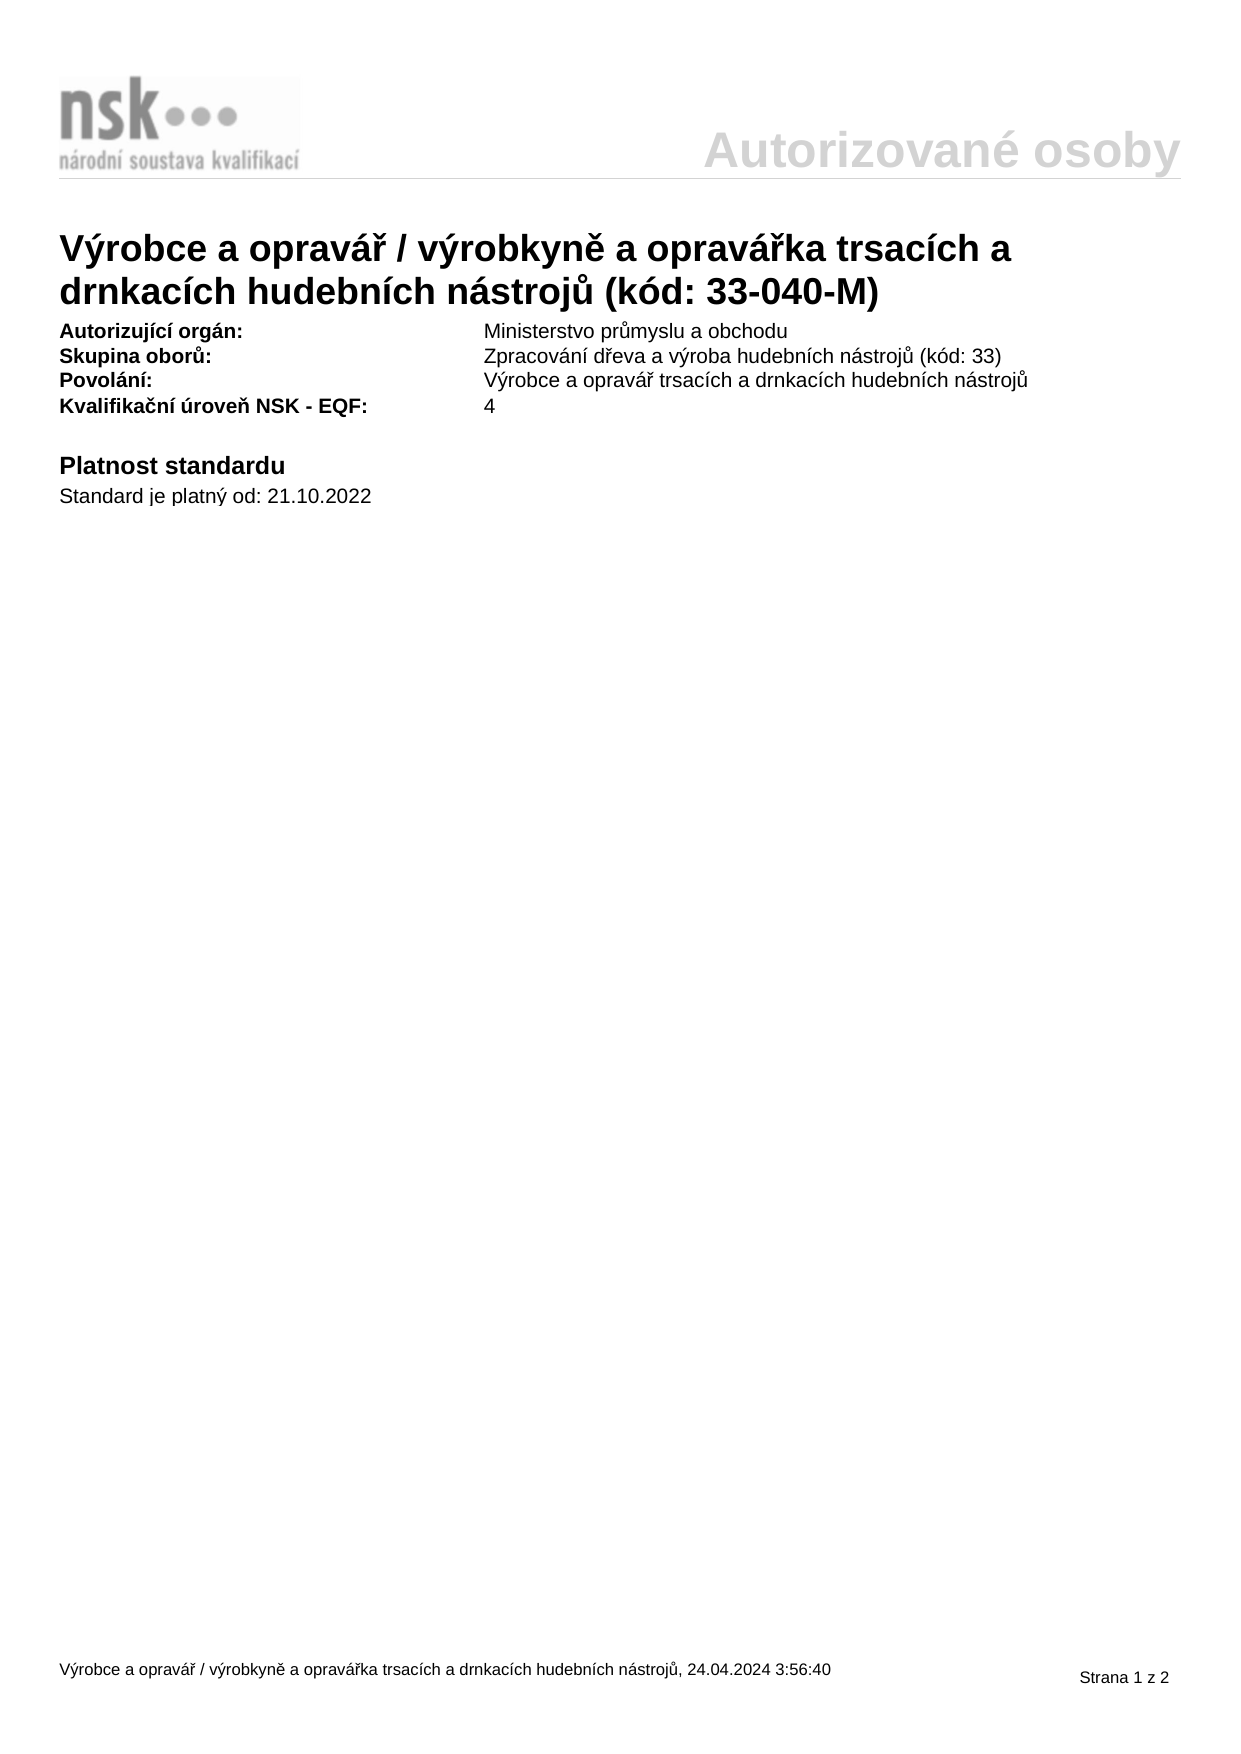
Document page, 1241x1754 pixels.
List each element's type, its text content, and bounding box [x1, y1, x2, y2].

table_cell [1169, 506, 1181, 806]
table_cell [59, 172, 483, 178]
table_cell Výrobce a opravář trsacích a drnkacích hudebních nástrojů [484, 368, 1181, 393]
table_cell Autorizující orgán: [59, 319, 483, 343]
table_cell [1169, 313, 1181, 319]
table_header Autorizované osoby [626, 59, 1181, 178]
table_cell [1169, 1106, 1181, 1383]
table_cell [59, 313, 483, 319]
table_cell [626, 806, 862, 1106]
table_cell Povolání: [59, 368, 483, 392]
table_cell [862, 418, 1169, 447]
table_cell Kvalifikační úroveň NSK - EQF: [59, 394, 483, 417]
table_cell [484, 506, 620, 806]
table_cell Výrobce a opravář / výrobkyně a opravářka trsacích a drnkacích hudebních nástrojů, 24.04.2024 3:56:40 [59, 1660, 862, 1696]
table_cell Zpracování dřeva a výroba hudebních nástrojů (kód: 33) [484, 344, 1181, 368]
table_cell Standard je platný od: 21.10.2022 [59, 484, 1181, 506]
table_cell [59, 196, 483, 224]
table_cell [620, 1384, 626, 1659]
table_cell [484, 196, 620, 224]
table_cell [620, 1106, 626, 1383]
table_cell [484, 806, 620, 1106]
table_cell [484, 418, 620, 447]
table_cell [1169, 196, 1181, 224]
table_cell [484, 1106, 620, 1383]
table_cell [862, 313, 1169, 319]
table_cell [862, 196, 1169, 224]
table_cell Strana 1 z 2 [862, 1660, 1169, 1696]
table_cell [862, 506, 1169, 806]
table_cell [620, 418, 626, 447]
table_cell [59, 179, 1181, 196]
table_cell [59, 1384, 483, 1659]
table_cell [626, 418, 862, 447]
table_cell [1169, 1384, 1181, 1659]
table_cell [59, 418, 483, 447]
table_cell [484, 313, 620, 319]
table_cell Skupina oborů: [59, 344, 483, 368]
table_cell [1169, 418, 1181, 447]
table_cell [620, 196, 626, 224]
table_cell Výrobce a opravář / výrobkyně a opravářka trsacích a drnkacích hudebních nástrojů (kód: 33-040-M) [59, 224, 1181, 313]
table_cell [626, 196, 862, 224]
table_cell [484, 1384, 620, 1659]
table_cell [59, 506, 483, 806]
table_cell [626, 1384, 862, 1659]
table_header [621, 59, 626, 172]
table_cell Ministerstvo průmyslu a obchodu [484, 319, 1181, 344]
table_cell [59, 1106, 483, 1383]
table_cell [1169, 1660, 1181, 1696]
table_cell [626, 313, 862, 319]
table_cell 4 [484, 394, 1181, 417]
table_cell [862, 1384, 1169, 1659]
table_cell [1169, 806, 1181, 1106]
table_cell [626, 506, 862, 806]
table_cell [620, 506, 626, 806]
table_cell [484, 172, 620, 178]
table_cell [59, 806, 483, 1106]
table_cell [862, 806, 1169, 1106]
table_cell [626, 1106, 862, 1383]
table_cell [620, 806, 626, 1106]
table_cell [862, 1106, 1169, 1383]
table_cell Platnost standardu [59, 448, 1181, 483]
picture [58, 59, 621, 172]
